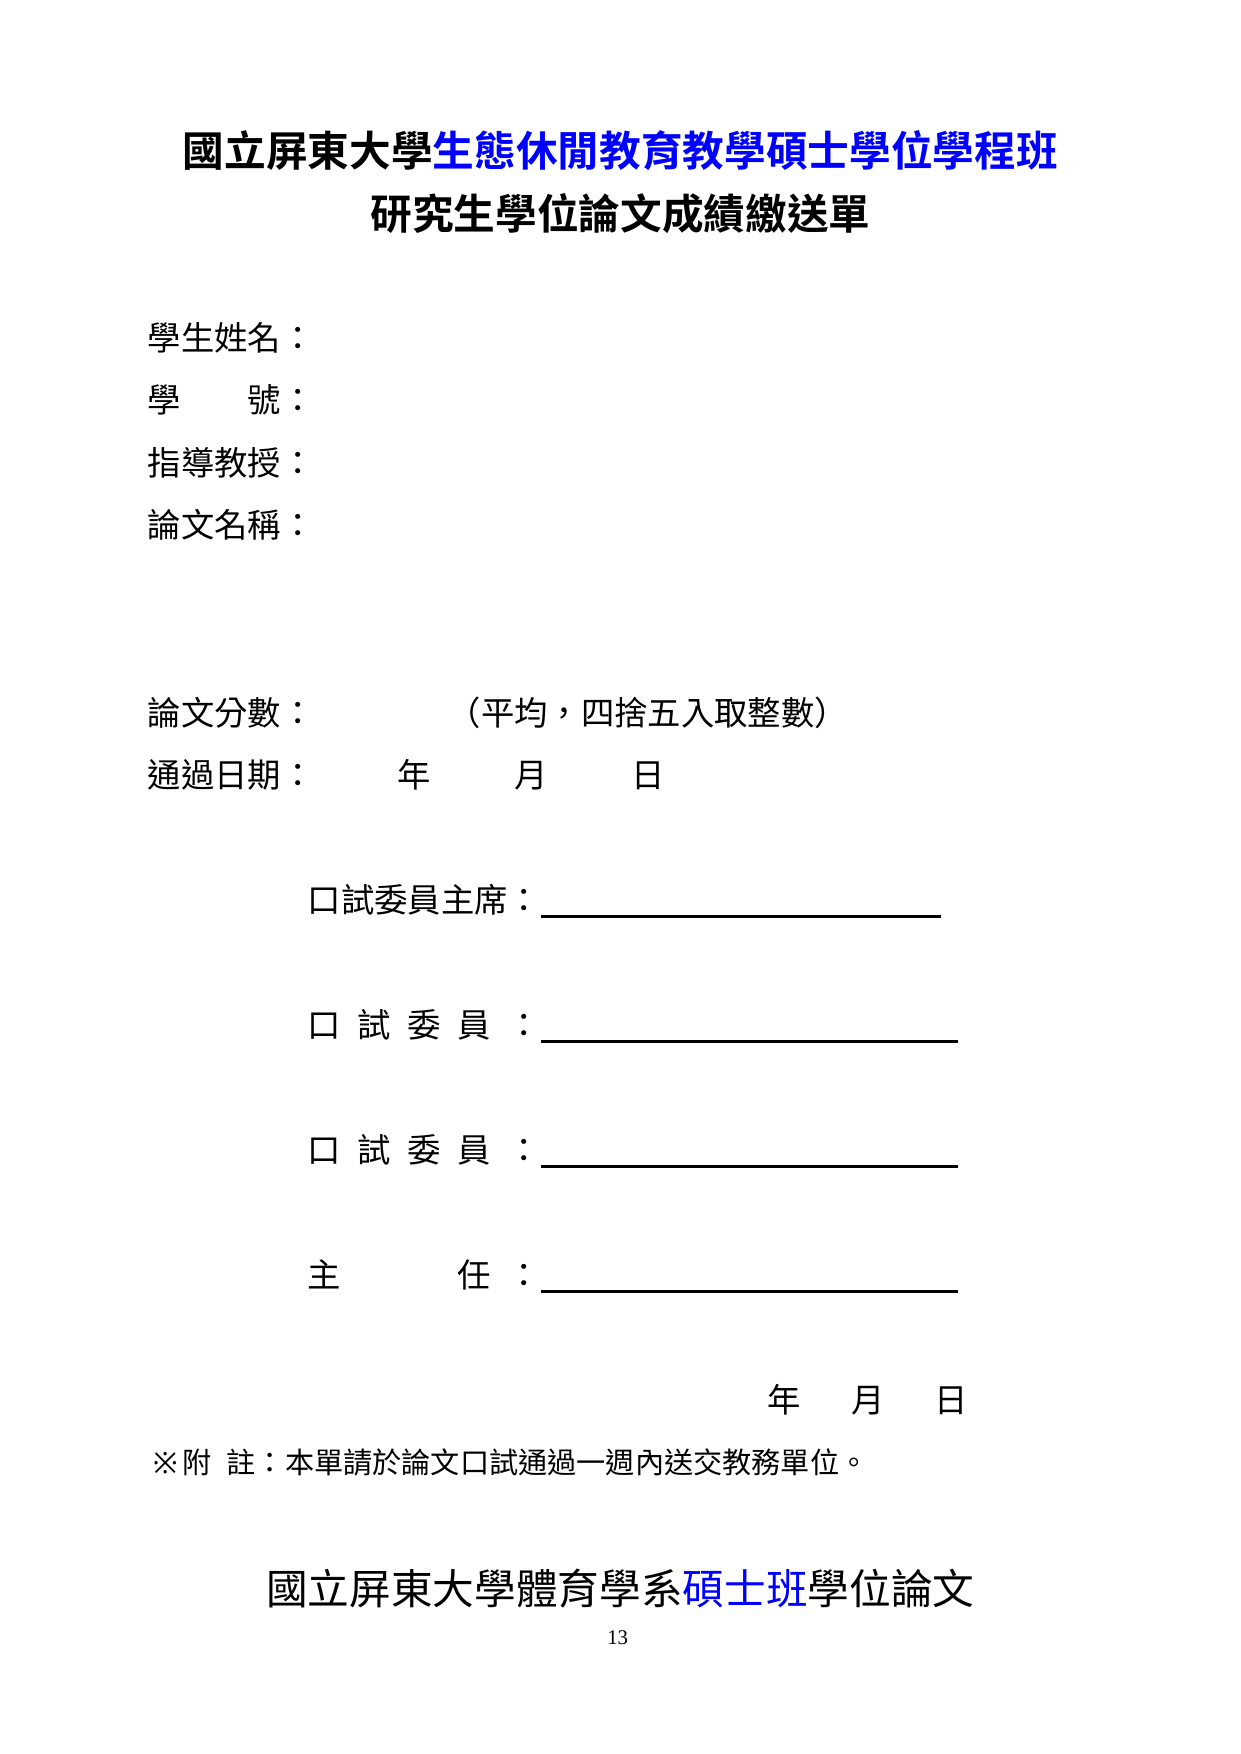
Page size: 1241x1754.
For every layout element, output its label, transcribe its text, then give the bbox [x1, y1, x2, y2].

text ※附 註：本單請於論文口試通過一週內送交教務單位。 [148, 1419, 1092, 1482]
text 通過日期： 年 月 日 [148, 732, 1092, 794]
text 論文名稱： [148, 482, 1092, 544]
text 學生姓名： [148, 294, 1092, 357]
text 口 試 委 員 ： [148, 982, 1092, 1044]
text 指導教授： [148, 419, 1092, 482]
text 口 試 委 員 ： [148, 1107, 1092, 1169]
text 年 月 日 [148, 1357, 1092, 1419]
text 主 任 ： [148, 1232, 1092, 1294]
text 口試委員主席： [148, 857, 1092, 919]
text 國立屏東大學體育學系碩士班學位論文 [148, 1544, 1092, 1607]
text 學 號： [148, 357, 1092, 419]
text 國立屏東大學生態休閒教育教學碩士學位學程班 [148, 107, 1092, 169]
text 研究生學位論文成績繳送單 [148, 169, 1092, 232]
text 論文分數： （平均，四捨五入取整數） [148, 669, 1092, 732]
